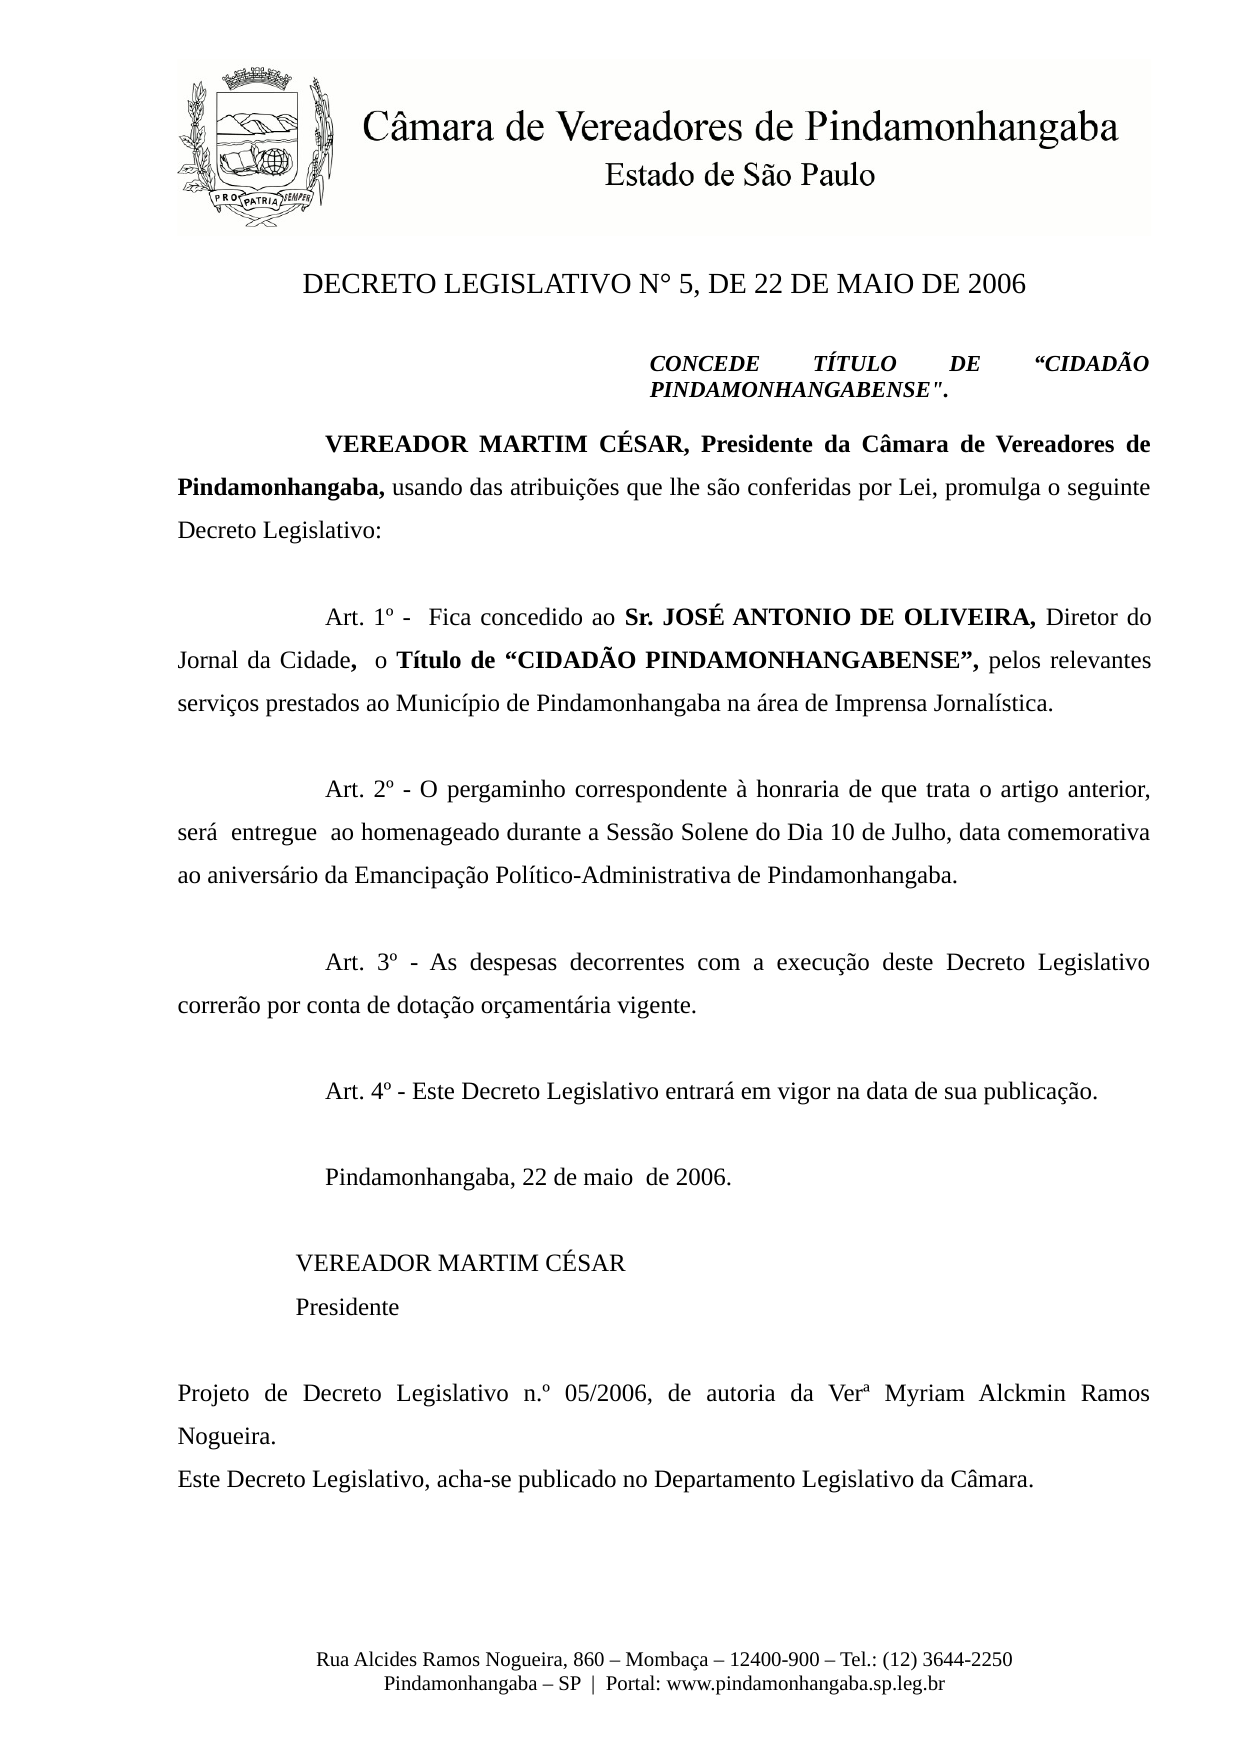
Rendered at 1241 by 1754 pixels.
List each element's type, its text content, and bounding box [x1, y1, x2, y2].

text Este Decreto Legislativo, acha-se publicado no Departamento Legislativo da Câmara. [177, 1464, 1152, 1493]
text Art. 2º - O pergaminho correspondente à honraria de que trata o artigo anterior, será entregue ao homenageado durante a Sessão Solene do Dia 10 de Julho, data comemorativa ao aniversário da Emancipação Político-Administrativa de Pindamonhangaba. [177, 774, 1152, 889]
picture [177, 59, 1152, 236]
text VEREADOR MARTIM CÉSAR, Presidente da Câmara de Vereadores de Pindamonhangaba, usando das atribuições que lhe são conferidas por Lei, promulga o seguinte Decreto Legislativo: [177, 429, 1152, 544]
text Presidente [177, 1292, 1152, 1320]
text Projeto de Decreto Legislativo n.º 05/2006, de autoria da Verª Myriam Alckmin Ramos Nogueira. [177, 1378, 1152, 1450]
text Art. 1º - Fica concedido ao Sr. JOSÉ ANTONIO DE OLIVEIRA, Diretor do Jornal da Cidade, o Título de “CIDADÃO PINDAMONHANGABENSE”, pelos relevantes serviços prestados ao Município de Pindamonhangaba na área de Imprensa Jornalística. [177, 602, 1152, 717]
text Art. 4º - Este Decreto Legislativo entrará em vigor na data de sua publicação. [177, 1076, 1152, 1105]
text Art. 3º - As despesas decorrentes com a execução deste Decreto Legislativo correrão por conta de dotação orçamentária vigente. [177, 947, 1152, 1018]
text Pindamonhangaba, 22 de maio de 2006. [177, 1162, 1152, 1191]
text DECRETO LEGISLATIVO N° 5, de 22 de maio de 2006 [177, 266, 1152, 299]
text VEREADOR MARTIM CÉSAR [177, 1248, 1152, 1277]
text CONCEDE TÍTULO DE “CIDADÃO PINDAMONHANGABENSE". [649, 350, 1152, 429]
